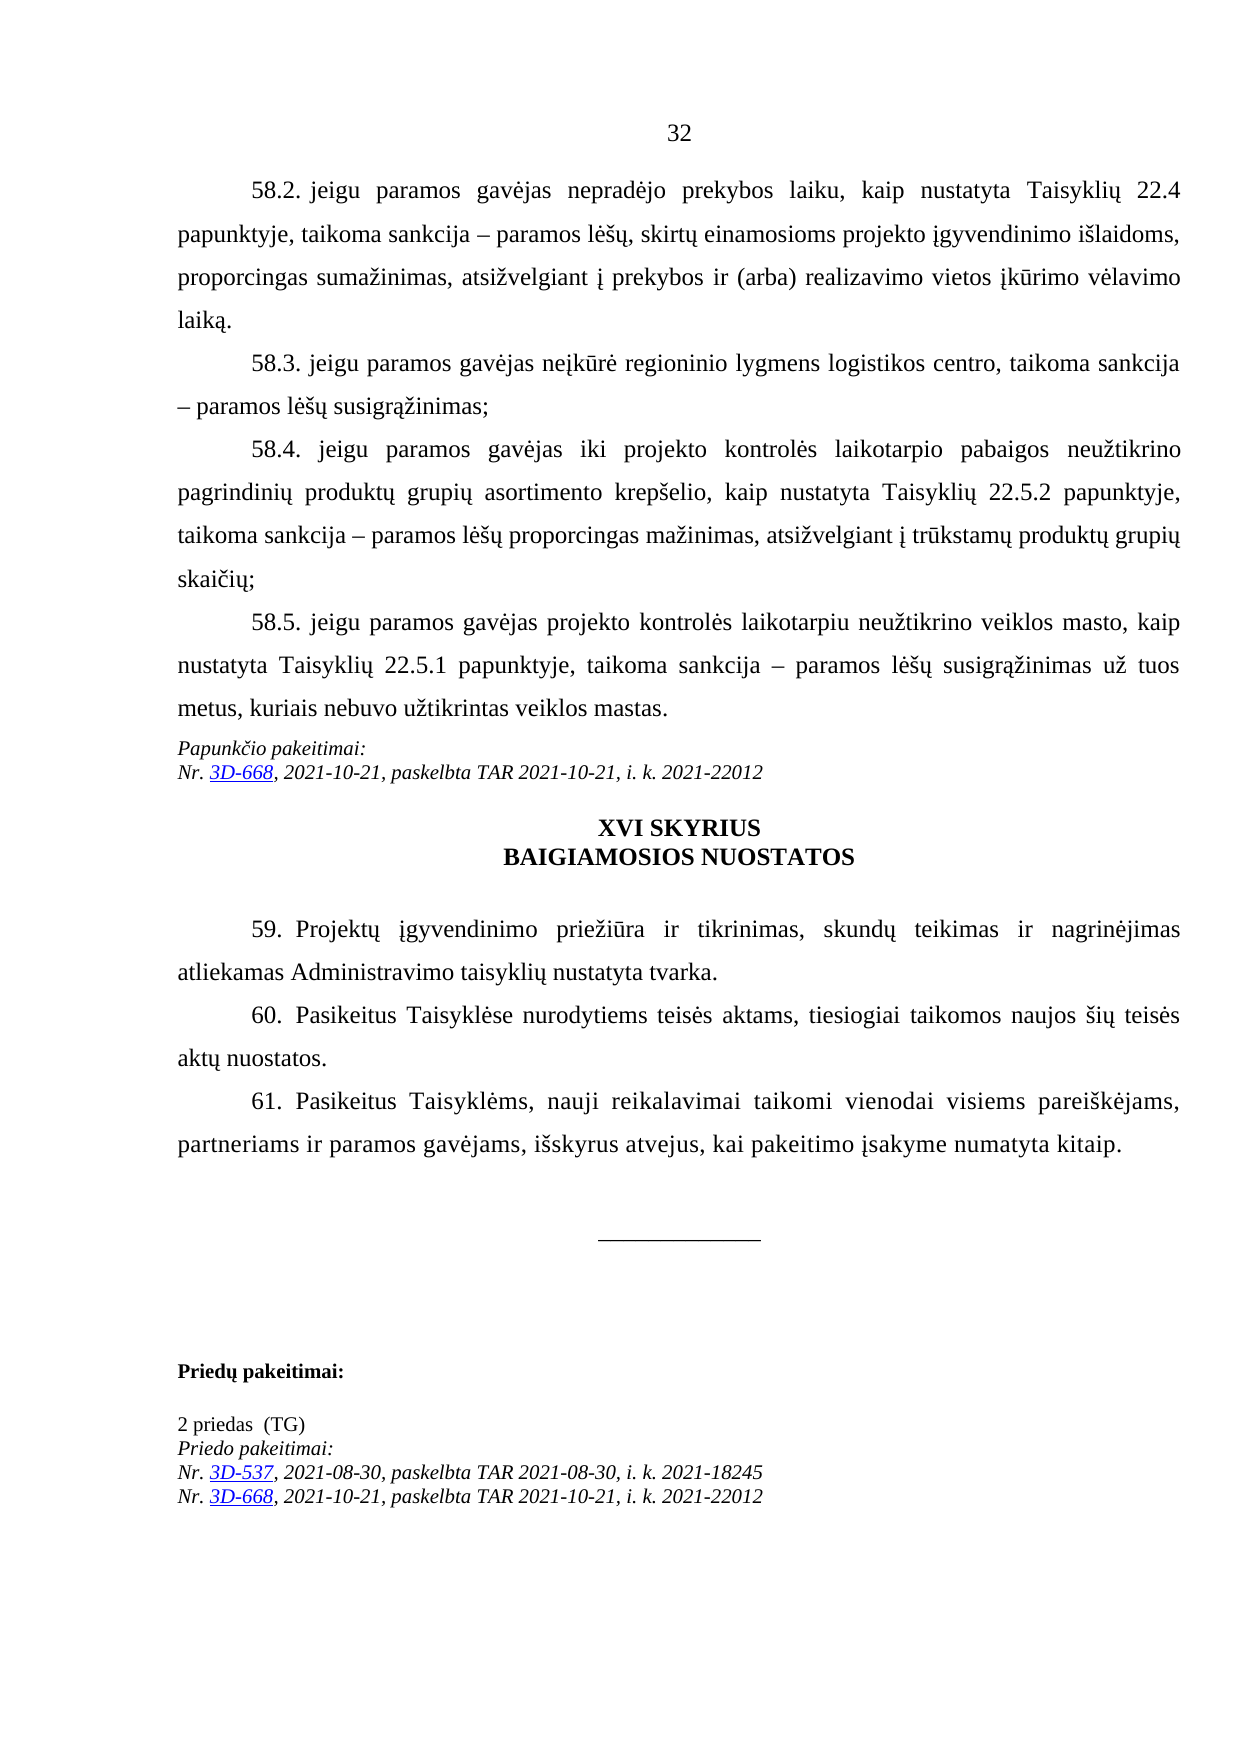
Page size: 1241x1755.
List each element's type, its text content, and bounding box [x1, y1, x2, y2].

text 58.4. jeigu paramos gavėjas iki projekto kontrolės laikotarpio pabaigos neužtikrino pagrindinių produktų grupių asortimento krepšelio, kaip nustatyta Taisyklių 22.5.2 papunktyje, taikoma sankcija – paramos lėšų proporcingas mažinimas, atsižvelgiant į trūkstamų produktų grupių skaičių; [177, 434, 1181, 592]
text Priedų pakeitimai: [177, 1359, 1181, 1383]
text 58.3. jeigu paramos gavėjas neįkūrė regioninio lygmens logistikos centro, taikoma sankcija – paramos lėšų susigrąžinimas; [177, 348, 1181, 420]
text 58.5. jeigu paramos gavėjas projekto kontrolės laikotarpiu neužtikrino veiklos masto, kaip nustatyta Taisyklių 22.5.1 papunktyje, taikoma sankcija – paramos lėšų susigrąžinimas už tuos metus, kuriais nebuvo užtikrintas veiklos mastas. [177, 607, 1181, 722]
text Papunkčio pakeitimai: [177, 736, 1181, 760]
text 60. Pasikeitus Taisyklėse nurodytiems teisės aktams, tiesiogiai taikomos naujos šių teisės aktų nuostatos. [177, 1000, 1181, 1072]
text XVI SKYRIUS [177, 813, 1181, 842]
text Priedo pakeitimai: [177, 1436, 1181, 1460]
text Nr. 3D-668, 2021-10-21, paskelbta TAR 2021-10-21, i. k. 2021-22012 [177, 760, 1181, 784]
text BAIGIAMOSIOS NUOSTATOS [177, 842, 1181, 871]
text 59. Projektų įgyvendinimo priežiūra ir tikrinimas, skundų teikimas ir nagrinėjimas atliekamas Administravimo taisyklių nustatyta tvarka. [177, 914, 1181, 986]
text Nr. 3D-668, 2021-10-21, paskelbta TAR 2021-10-21, i. k. 2021-22012 [177, 1484, 1181, 1508]
text Nr. 3D-537, 2021-08-30, paskelbta TAR 2021-08-30, i. k. 2021-18245 [177, 1460, 1181, 1484]
text _____________ [177, 1216, 1181, 1244]
text 2 priedas (TG) [177, 1412, 1181, 1436]
text 58.2. jeigu paramos gavėjas nepradėjo prekybos laiku, kaip nustatyta Taisyklių 22.4 papunktyje, taikoma sankcija – paramos lėšų, skirtų einamosioms projekto įgyvendinimo išlaidoms, proporcingas sumažinimas, atsižvelgiant į prekybos ir (arba) realizavimo vietos įkūrimo vėlavimo laiką. [177, 176, 1181, 334]
text 61. Pasikeitus Taisyklėms, nauji reikalavimai taikomi vienodai visiems pareiškėjams, partneriams ir paramos gavėjams, išskyrus atvejus, kai pakeitimo įsakyme numatyta kitaip. [177, 1086, 1181, 1158]
